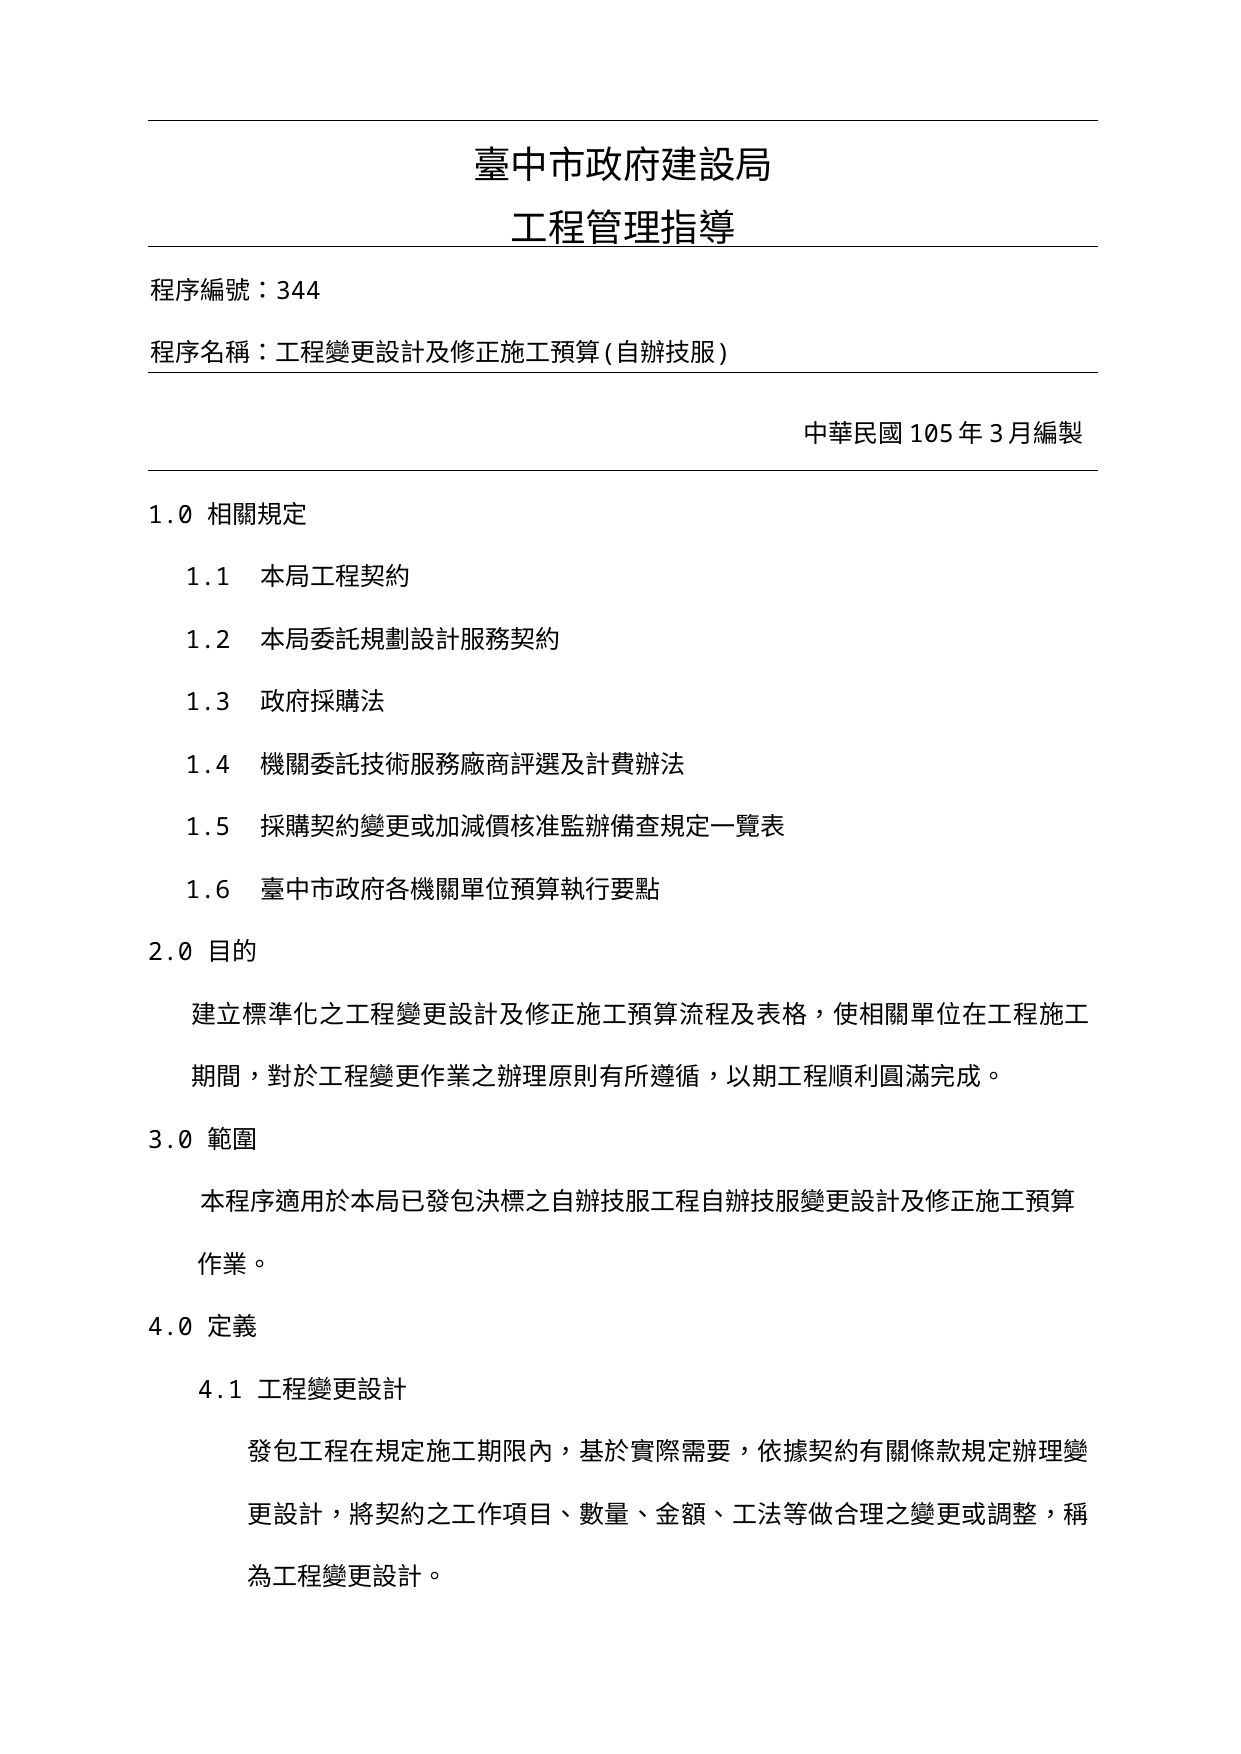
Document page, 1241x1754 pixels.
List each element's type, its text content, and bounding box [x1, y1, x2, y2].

text 本程序適用於本局已發包決標之自辦技服工程自辦技服變更設計及修正施工預算作業。 [198, 1158, 1092, 1283]
text 建立標準化之工程變更設計及修正施工預算流程及表格，使相關單位在工程施工期間，對於工程變更作業之辦理原則有所遵循，以期工程順利圓滿完成。 [191, 971, 1092, 1096]
text 1.4 機關委託技術服務廠商評選及計費辦法 [148, 721, 1092, 783]
text 1.5 採購契約變更或加減價核准監辦備查規定一覽表 [148, 783, 1092, 846]
text 4.0 定義 [148, 1283, 1092, 1346]
text 3.0 範圍 [148, 1096, 1092, 1158]
text 1.1 本局工程契約 [148, 533, 1092, 596]
text 1.6 臺中市政府各機關單位預算執行要點 [148, 846, 1092, 908]
text 1.3 政府採購法 [148, 658, 1092, 721]
text 2.0 目的 [148, 908, 1092, 971]
table_cell 中華民國105年3月編製 [148, 373, 1098, 469]
text 1.2 本局委託規劃設計服務契約 [148, 596, 1092, 658]
table_cell 程序編號：344 程序名稱：工程變更設計及修正施工預算(自辦技服) [148, 247, 1098, 372]
text 1.0 相關規定 [148, 471, 1092, 533]
text 4.1 工程變更設計 [198, 1346, 1092, 1408]
table_cell 工程管理指導 [148, 183, 1098, 246]
text 發包工程在規定施工期限內，基於實際需要，依據契約有關條款規定辦理變更設計，將契約之工作項目、數量、金額、工法等做合理之變更或調整，稱為工程變更設計。 [248, 1408, 1092, 1596]
table_header 臺中市政府建設局 [148, 121, 1098, 183]
